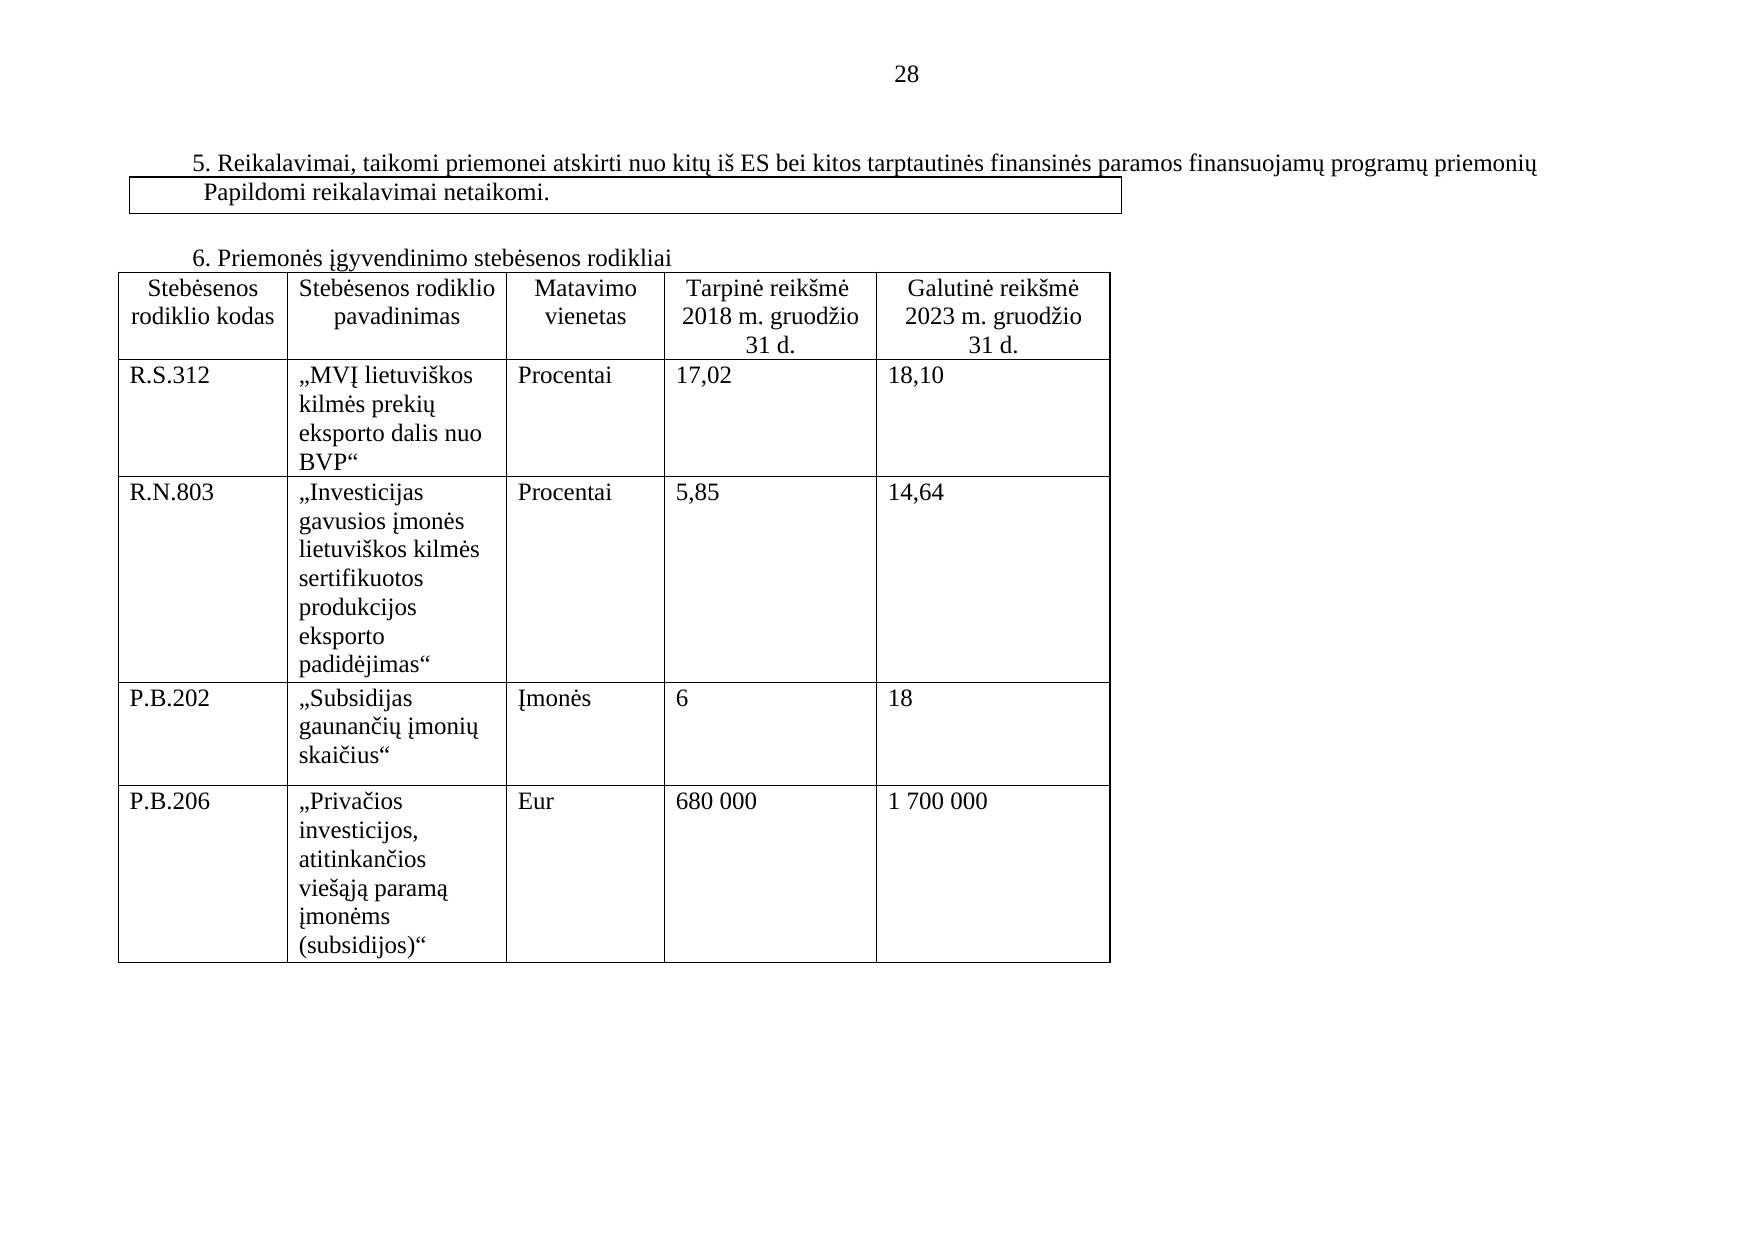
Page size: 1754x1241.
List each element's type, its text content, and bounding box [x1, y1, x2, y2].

table_cell 17,02 [665, 360, 876, 476]
table_cell „MVĮ lietuviškos kilmės prekių eksporto dalis nuo BVP“ [288, 360, 506, 476]
table_cell 6 [665, 683, 876, 785]
table_header Galutinė reikšmė 2023 m. gruodžio 31 d. [877, 273, 1109, 359]
table_cell Įmonės [507, 683, 664, 785]
table_header Tarpinė reikšmė 2018 m. gruodžio 31 d. [665, 273, 876, 359]
text 6. Priemonės įgyvendinimo stebėsenos rodikliai [118, 243, 1695, 272]
table_cell 14,64 [877, 477, 1109, 682]
table_cell 18,10 [877, 360, 1109, 476]
table_cell „Privačios investicijos, atitinkančios viešąją paramą įmonėms (subsidijos)“ [288, 786, 506, 962]
table_cell P.B.202 [119, 683, 287, 785]
table_cell „Subsidijas gaunančių įmonių skaičius“ [288, 683, 506, 785]
table_cell Procentai [507, 477, 664, 682]
table_header Stebėsenos rodiklio pavadinimas [288, 273, 506, 359]
table_header Papildomi reikalavimai netaikomi. [130, 178, 1121, 213]
table_cell 5,85 [665, 477, 876, 682]
table_cell Procentai [507, 360, 664, 476]
table_cell R.N.803 [119, 477, 287, 682]
table_cell 18 [877, 683, 1109, 785]
text 5. Reikalavimai, taikomi priemonei atskirti nuo kitų iš ES bei kitos tarptautinės finansinės paramos finansuojamų programų priemonių [118, 148, 1695, 176]
table_cell „Investicijas gavusios įmonės lietuviškos kilmės sertifikuotos produkcijos eksporto padidėjimas“ [288, 477, 506, 682]
table_cell Eur [507, 786, 664, 962]
table_header Matavimo vienetas [507, 273, 664, 359]
table_cell P.B.206 [119, 786, 287, 962]
table_cell 680 000 [665, 786, 876, 962]
table_header Stebėsenos rodiklio kodas [119, 273, 287, 359]
table_cell 1 700 000 [877, 786, 1109, 962]
table_cell R.S.312 [119, 360, 287, 476]
